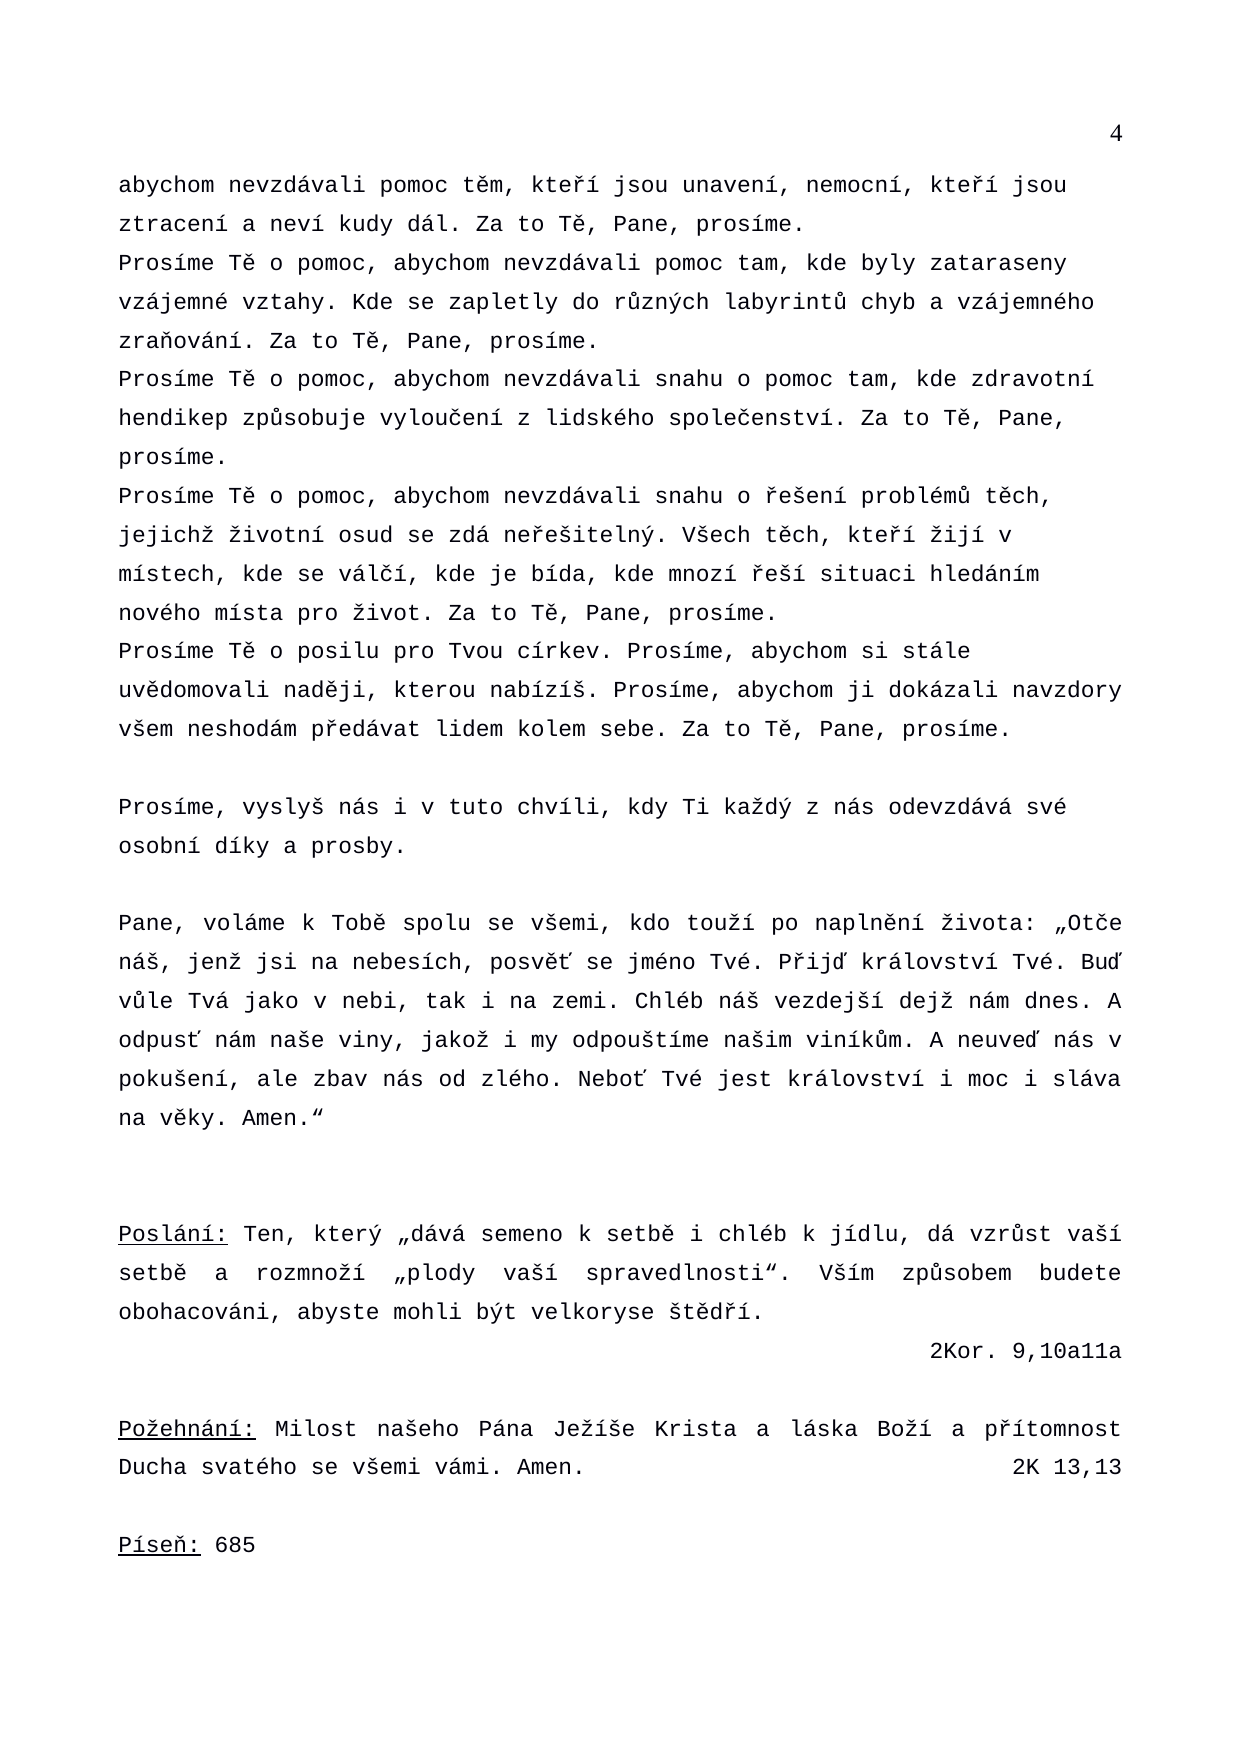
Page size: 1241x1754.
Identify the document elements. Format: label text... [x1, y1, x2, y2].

text Prosíme Tě o pomoc, abychom nevzdávali snahu o řešení problémů těch, jejichž životní osud se zdá neřešitelný. Všech těch, kteří žijí v místech, kde se válčí, kde je bída, kde mnozí řeší situaci hledáním nového místa pro život. Za to Tě, Pane, prosíme. [118, 484, 1122, 627]
text Požehnání: Milost našeho Pána Ježíše Krista a láska Boží a přítomnost Ducha svatého se všemi vámi. Amen. 2K 13,13 [118, 1417, 1122, 1482]
text Prosíme Tě o pomoc, abychom nevzdávali snahu o pomoc tam, kde zdravotní hendikep způsobuje vyloučení z lidského společenství. Za to Tě, Pane, prosíme. [118, 368, 1122, 471]
text Prosíme Tě o posilu pro Tvou církev. Prosíme, abychom si stále uvědomovali naději, kterou nabízíš. Prosíme, abychom ji dokázali navzdory všem neshodám předávat lidem kolem sebe. Za to Tě, Pane, prosíme. [118, 640, 1122, 743]
text Pane, voláme k Tobě spolu se všemi, kdo touží po naplnění života: „Otče náš, jenž jsi na nebesích, posvěť se jméno Tvé. Přijď království Tvé. Buď vůle Tvá jako v nebi, tak i na zemi. Chléb náš vezdejší dejž nám dnes. A odpusť nám naše viny, jakož i my odpouštíme našim viníkům. A neuveď nás v pokušení, ale zbav nás od zlého. Neboť Tvé jest království i moc i sláva na věky. Amen.“ [118, 912, 1122, 1132]
text Poslání: Ten, který „dává semeno k setbě i chléb k jídlu, dá vzrůst vaší setbě a rozmnoží „plody vaší spravedlnosti“. Vším způsobem budete obohacováni, abyste mohli být velkoryse štědří. [118, 1223, 1122, 1326]
text 2Kor. 9,10a11a [118, 1339, 1122, 1365]
text Prosíme, vyslyš nás i v tuto chvíli, kdy Ti každý z nás odevzdává své osobní díky a prosby. [118, 795, 1122, 860]
text Píseň: 685 [118, 1533, 1122, 1559]
text abychom nevzdávali pomoc těm, kteří jsou unavení, nemocní, kteří jsou ztracení a neví kudy dál. Za to Tě, Pane, prosíme. [118, 173, 1122, 238]
text Prosíme Tě o pomoc, abychom nevzdávali pomoc tam, kde byly zataraseny vzájemné vztahy. Kde se zapletly do různých labyrintů chyb a vzájemného zraňování. Za to Tě, Pane, prosíme. [118, 251, 1122, 355]
